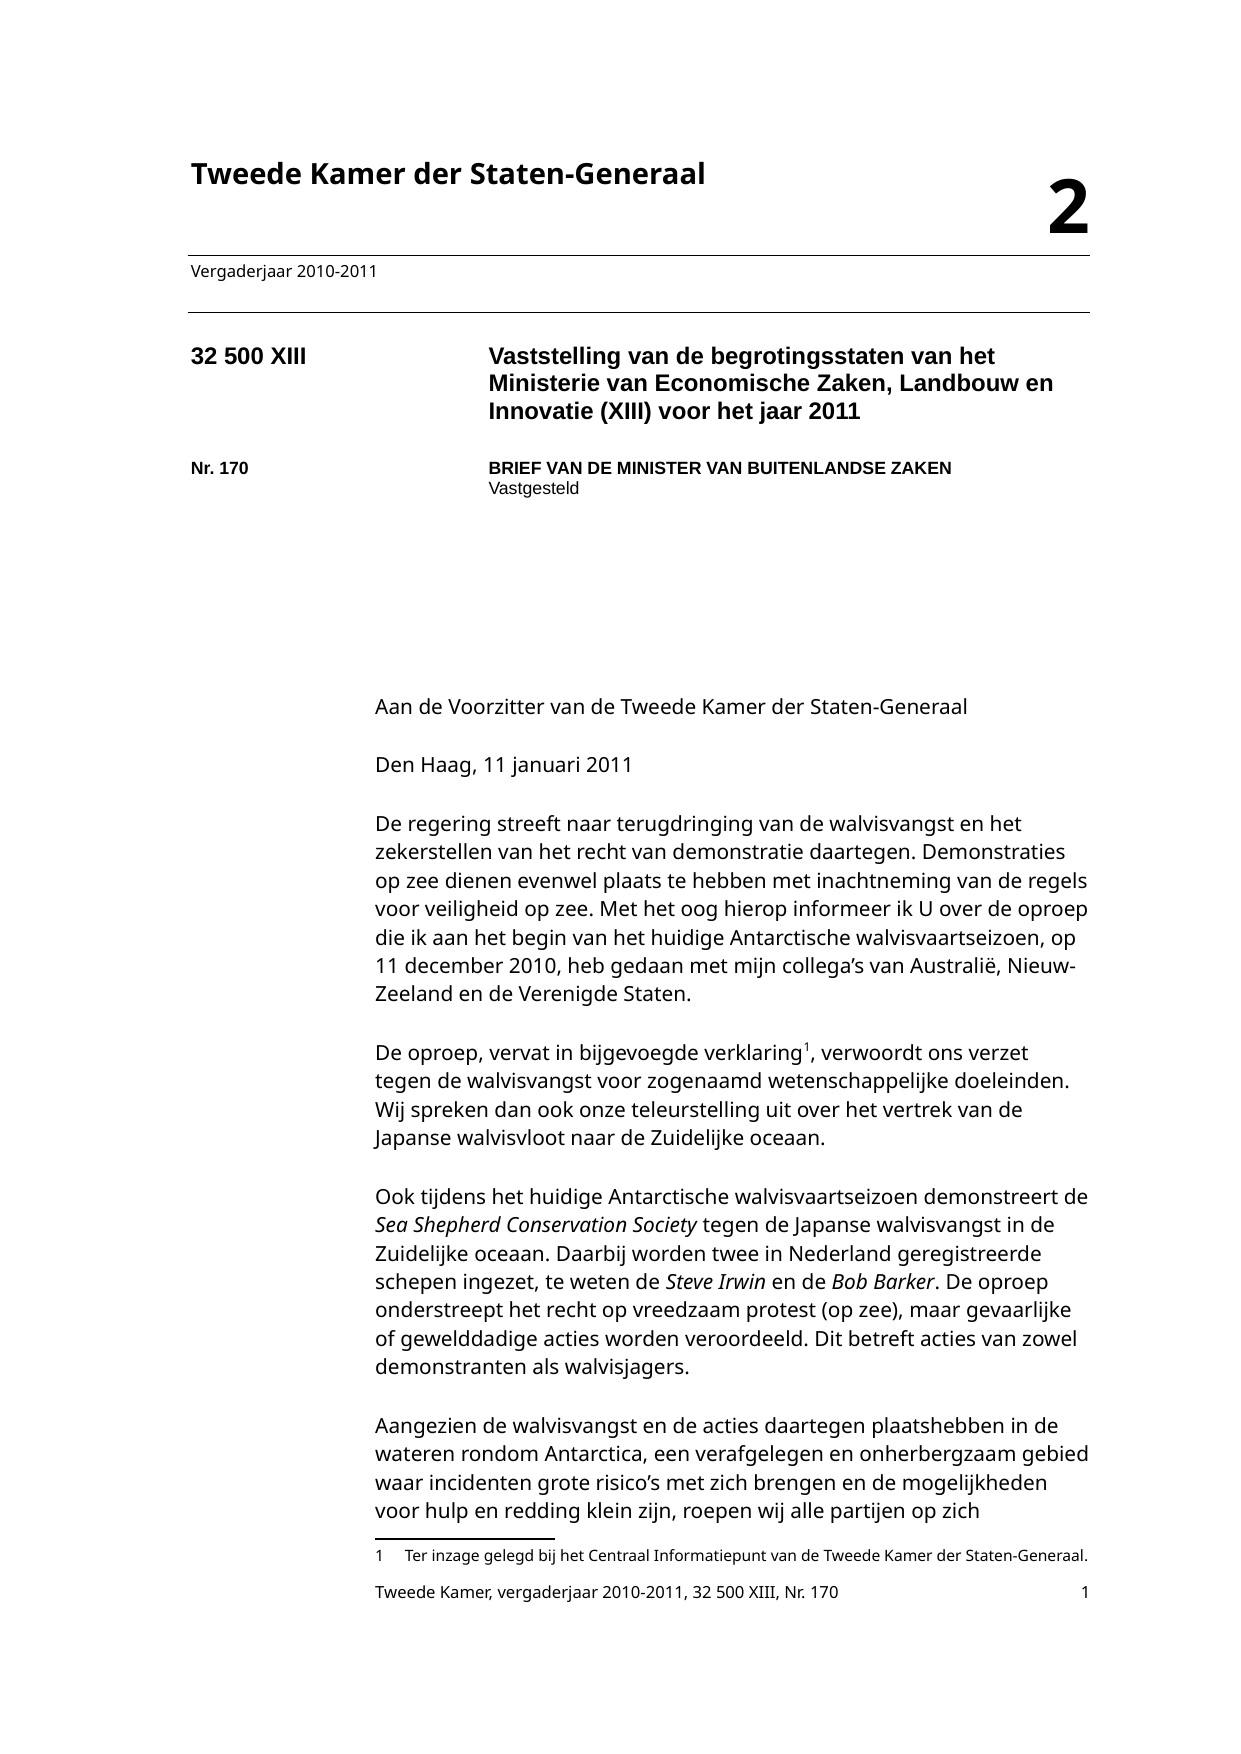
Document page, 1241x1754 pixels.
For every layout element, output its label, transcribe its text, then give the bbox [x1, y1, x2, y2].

text Ter inzage gelegd bij het Centraal Informatiepunt van de Tweede Kamer der Staten-Generaal. [375, 1509, 1090, 1566]
table_cell [485, 256, 1090, 312]
text Ook tijdens het huidige Antarctische walvisvaartseizoen demonstreert de Sea Shepherd Conservation Society tegen de Japanse walvisvangst in de Zuidelijke oceaan. Daarbij worden twee in Nederland geregistreerde schepen ingezet, te weten de Steve Irwin en de Bob Barker. De oproep onderstreept het recht op vreedzaam protest (op zee), maar gevaarlijke of gewelddadige acties worden veroordeeld. Dit betreft acties van zowel demonstranten als walvisjagers. [375, 1182, 1090, 1381]
table_header Tweede Kamer der Staten-Generaal [188, 150, 909, 255]
text Den Haag, 11 januari 2011 [375, 751, 1090, 779]
table_cell BRIEF VAN DE MINISTER VAN BUITENLANDSE ZAKEN Vastgesteld [485, 455, 1090, 573]
text Aan de Voorzitter van de Tweede Kamer der Staten-Generaal [375, 692, 1090, 721]
table_cell [188, 313, 485, 339]
text Aangezien de walvisvangst en de acties daartegen plaatshebben in de wateren rondom Antarctica, een verafgelegen en onherbergzaam gebied waar incidenten grote risico’s met zich brengen en de mogelijkheden voor hulp en redding klein zijn, roepen wij alle partijen op zich terughoudend op te stellen en de regels over veiligheid op zee na te leven. [375, 1411, 1090, 1496]
text De regering streeft naar terugdringing van de walvisvangst en het zekerstellen van het recht van demonstratie daartegen. Demonstraties op zee dienen evenwel plaats te hebben met inachtneming van de regels voor veiligheid op zee. Met het oog hierop informeer ik U over de oproep die ik aan het begin van het huidige Antarctische walvisvaartseizoen, op 11 december 2010, heb gedaan met mijn collega’s van Australië, Nieuw-Zeeland en de Verenigde Staten. [375, 809, 1090, 1008]
table_cell [485, 313, 1090, 339]
table_header 2 [910, 150, 1090, 255]
text De oproep, vervat in bijgevoegde verklaring, verwoordt ons verzet tegen de walvisvangst voor zogenaamd wetenschappelijke doeleinden. Wij spreken dan ook onze teleurstelling uit over het vertrek van de Japanse walvisvloot naar de Zuidelijke oceaan. [375, 1038, 1090, 1152]
table_cell Nr. 170 [188, 455, 485, 573]
table_cell 32 500 XIII [188, 339, 485, 454]
table_cell Vergaderjaar 2010-2011 [188, 256, 485, 312]
table_cell Vaststelling van de begrotingsstaten van het Ministerie van Economische Zaken, Landbouw en Innovatie (XIII) voor het jaar 2011 [485, 339, 1090, 454]
